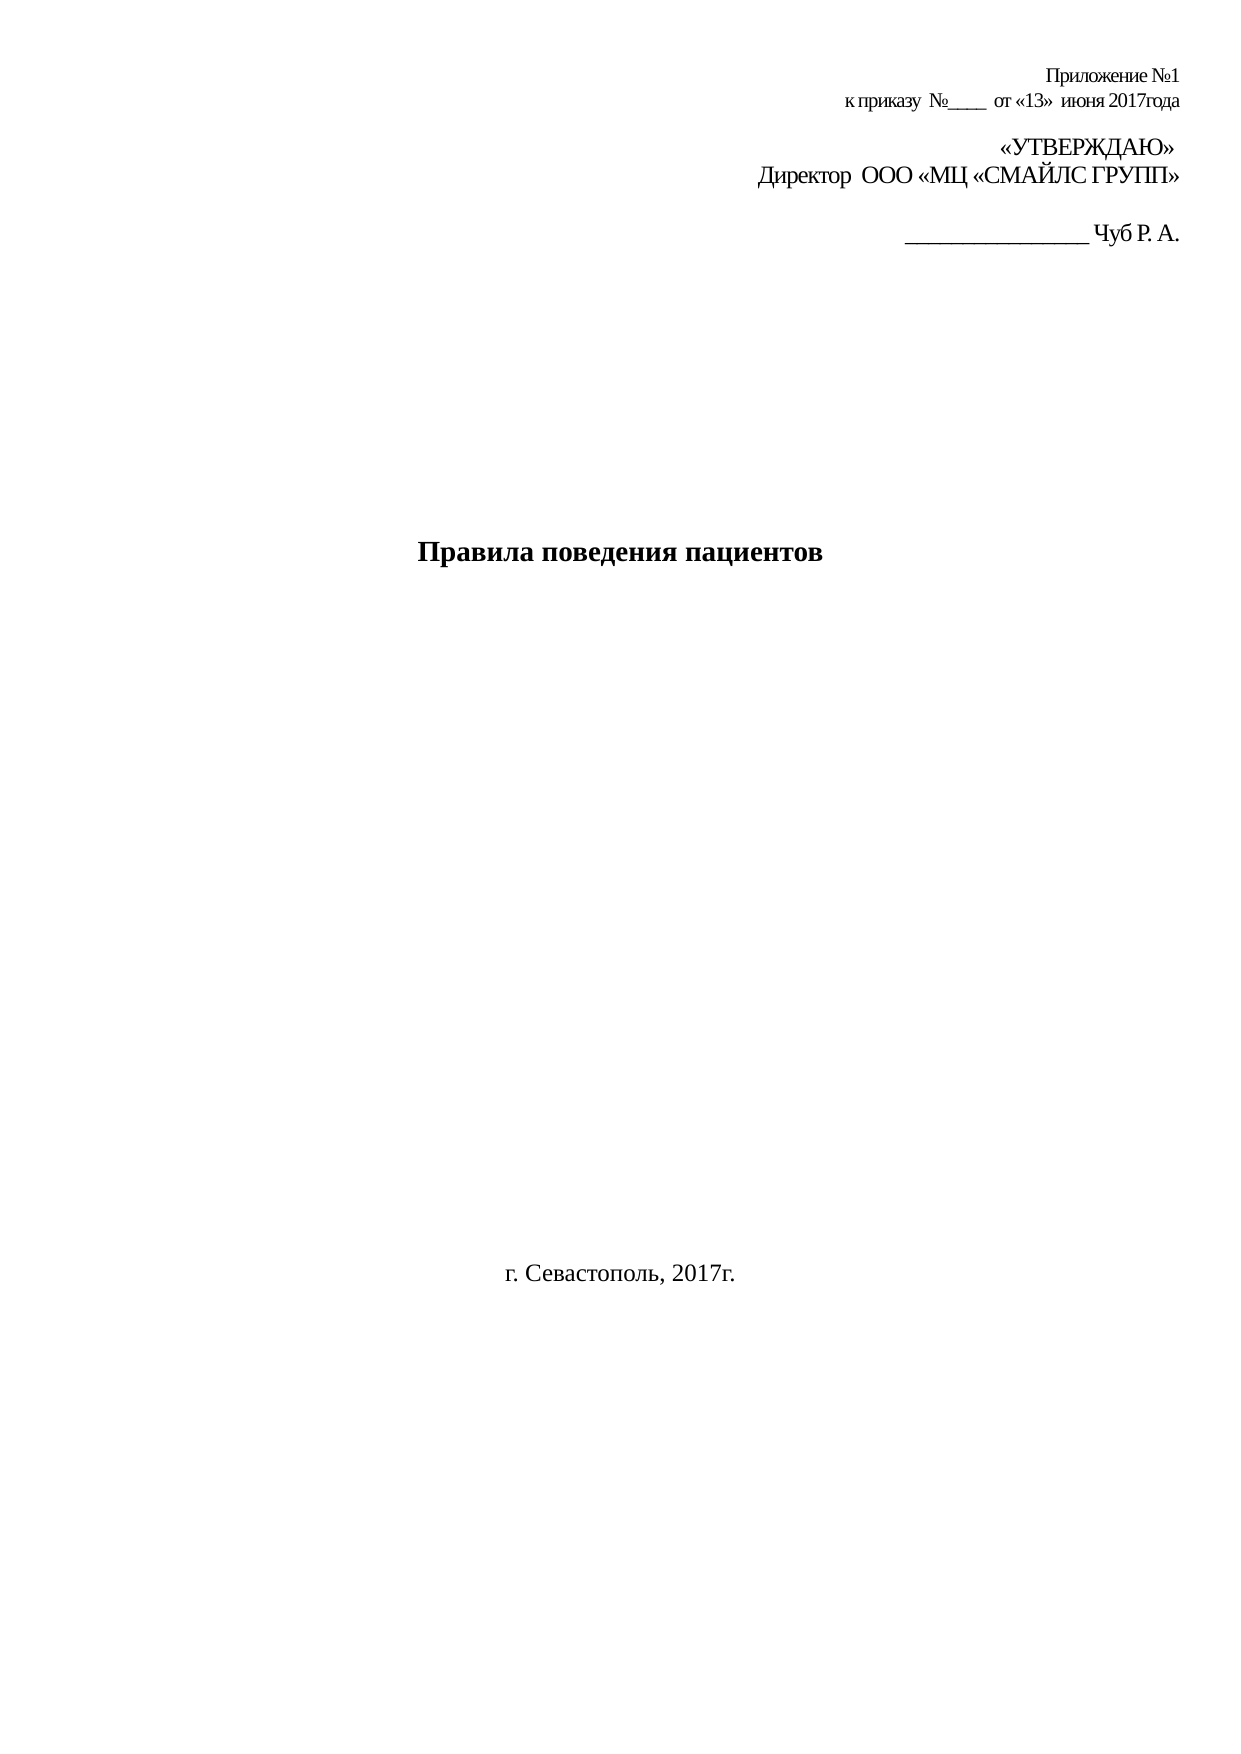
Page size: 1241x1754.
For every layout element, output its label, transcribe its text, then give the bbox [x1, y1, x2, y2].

text «УТВЕРЖДАЮ» [59, 132, 1181, 161]
text Правила поведения пациентов [59, 534, 1181, 568]
text Приложение №1 [723, 59, 1181, 88]
text к приказу №____ от «13» июня 2017года [59, 88, 1181, 112]
text г. Севастополь, 2017г. [59, 1258, 1181, 1287]
text ________________ Чуб Р. А. [723, 218, 1181, 247]
text Директор ООО «МЦ «СМАЙЛС ГРУПП» [59, 161, 1181, 189]
